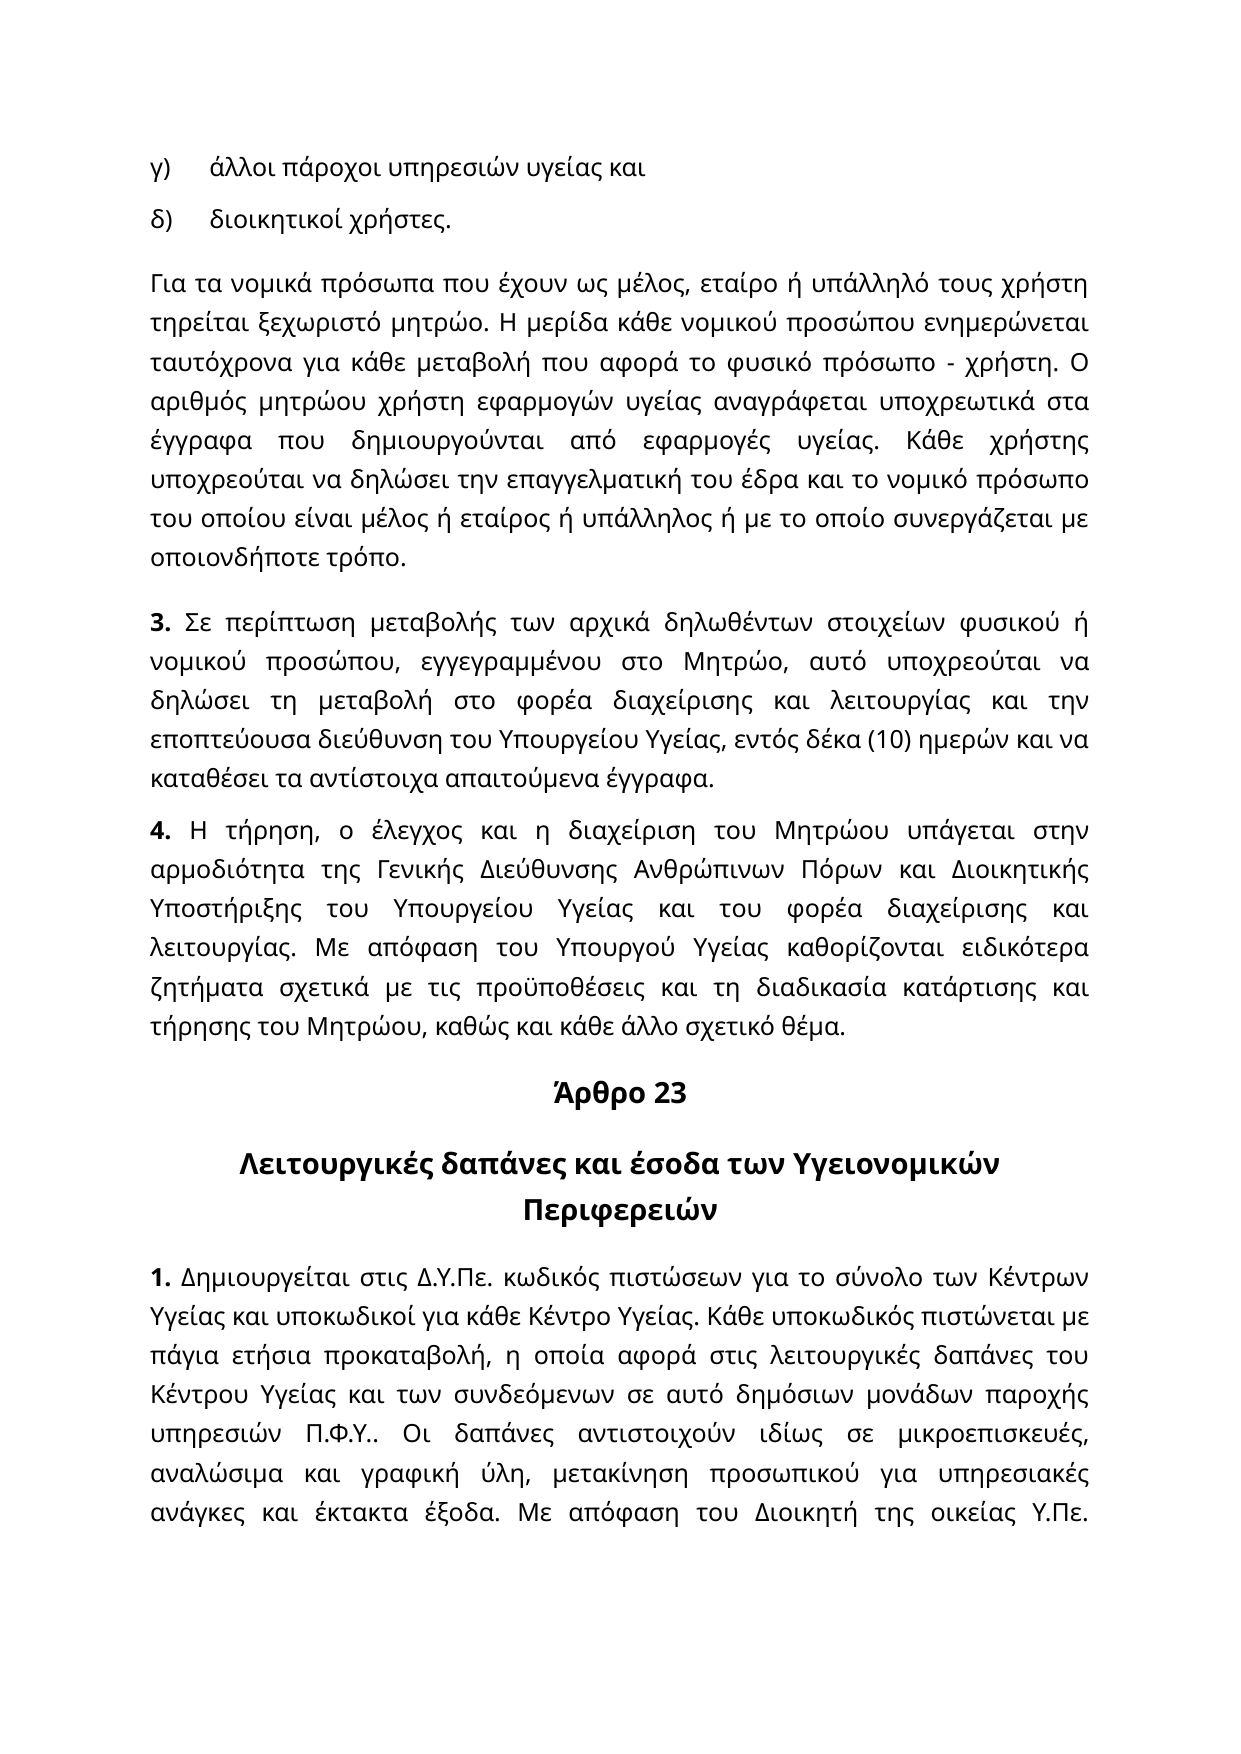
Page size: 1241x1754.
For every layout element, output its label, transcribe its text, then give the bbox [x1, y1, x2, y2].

text 4. Η τήρηση, ο έλεγχος και η διαχείριση του Μητρώου υπάγεται στην αρμοδιότητα της Γενικής Διεύθυνσης Ανθρώπινων Πόρων και Διοικητικής Υποστήριξης του Υπουργείου Υγείας και του φορέα διαχείρισης και λειτουργίας. Με απόφαση του Υπουργού Υγείας καθορίζονται ειδικότερα ζητήματα σχετικά με τις προϋποθέσεις και τη διαδικασία κατάρτισης και τήρησης του Μητρώου, καθώς και κάθε άλλο σχετικό θέμα. [150, 812, 1090, 1042]
list γ) άλλοι πάροχοι υπηρεσιών υγείας και [150, 150, 1090, 184]
text 3. Σε περίπτωση μεταβολής των αρχικά δηλωθέντων στοιχείων φυσικού ή νομικού προσώπου, εγγεγραμμένου στο Μητρώο, αυτό υποχρεούται να δηλώσει τη μεταβολή στο φορέα διαχείρισης και λειτουργίας και την εποπτεύουσα διεύθυνση του Υπουργείου Υγείας, εντός δέκα (10) ημερών και να καταθέσει τα αντίστοιχα απαιτούμενα έγγραφα. [150, 604, 1090, 795]
text Για τα νομικά πρόσωπα που έχουν ως μέλος, εταίρο ή υπάλληλό τους χρήστη τηρείται ξεχωριστό μητρώο. Η μερίδα κάθε νομικού προσώπου ενημερώνεται ταυτόχρονα για κάθε μεταβολή που αφορά το φυσικό πρόσωπο - χρήστη. Ο αριθμός μητρώου χρήστη εφαρμογών υγείας αναγράφεται υποχρεωτικά στα έγγραφα που δημιουργούνται από εφαρμογές υγείας. Κάθε χρήστης υποχρεούται να δηλώσει την επαγγελματική του έδρα και το νομικό πρόσωπο του οποίου είναι μέλος ή εταίρος ή υπάλληλος ή με το οποίο συνεργάζεται με οποιονδήποτε τρόπο. [150, 266, 1090, 574]
subtitle Λειτουργικές δαπάνες και έσοδα των Υγειονομικών Περιφερειών [150, 1143, 1090, 1228]
subtitle Άρθρο 23 [150, 1072, 1090, 1112]
list δ) διοικητικοί χρήστες. [150, 202, 1090, 236]
text 1. Δημιουργείται στις Δ.Υ.Πε. κωδικός πιστώσεων για το σύνολο των Κέντρων Υγείας και υποκωδικοί για κάθε Κέντρο Υγείας. Κάθε υποκωδικός πιστώνεται με πάγια ετήσια προκαταβολή, η οποία αφορά στις λειτουργικές δαπάνες του Κέντρου Υγείας και των συνδεόμενων σε αυτό δημόσιων μονάδων παροχής υπηρεσιών Π.Φ.Υ.. Οι δαπάνες αντιστοιχούν ιδίως σε μικροεπισκευές, αναλώσιμα και γραφική ύλη, μετακίνηση προσωπικού για υπηρεσιακές ανάγκες και έκτακτα έξοδα. Με απόφαση του Διοικητή της οικείας Υ.Πε. [150, 1259, 1090, 1528]
